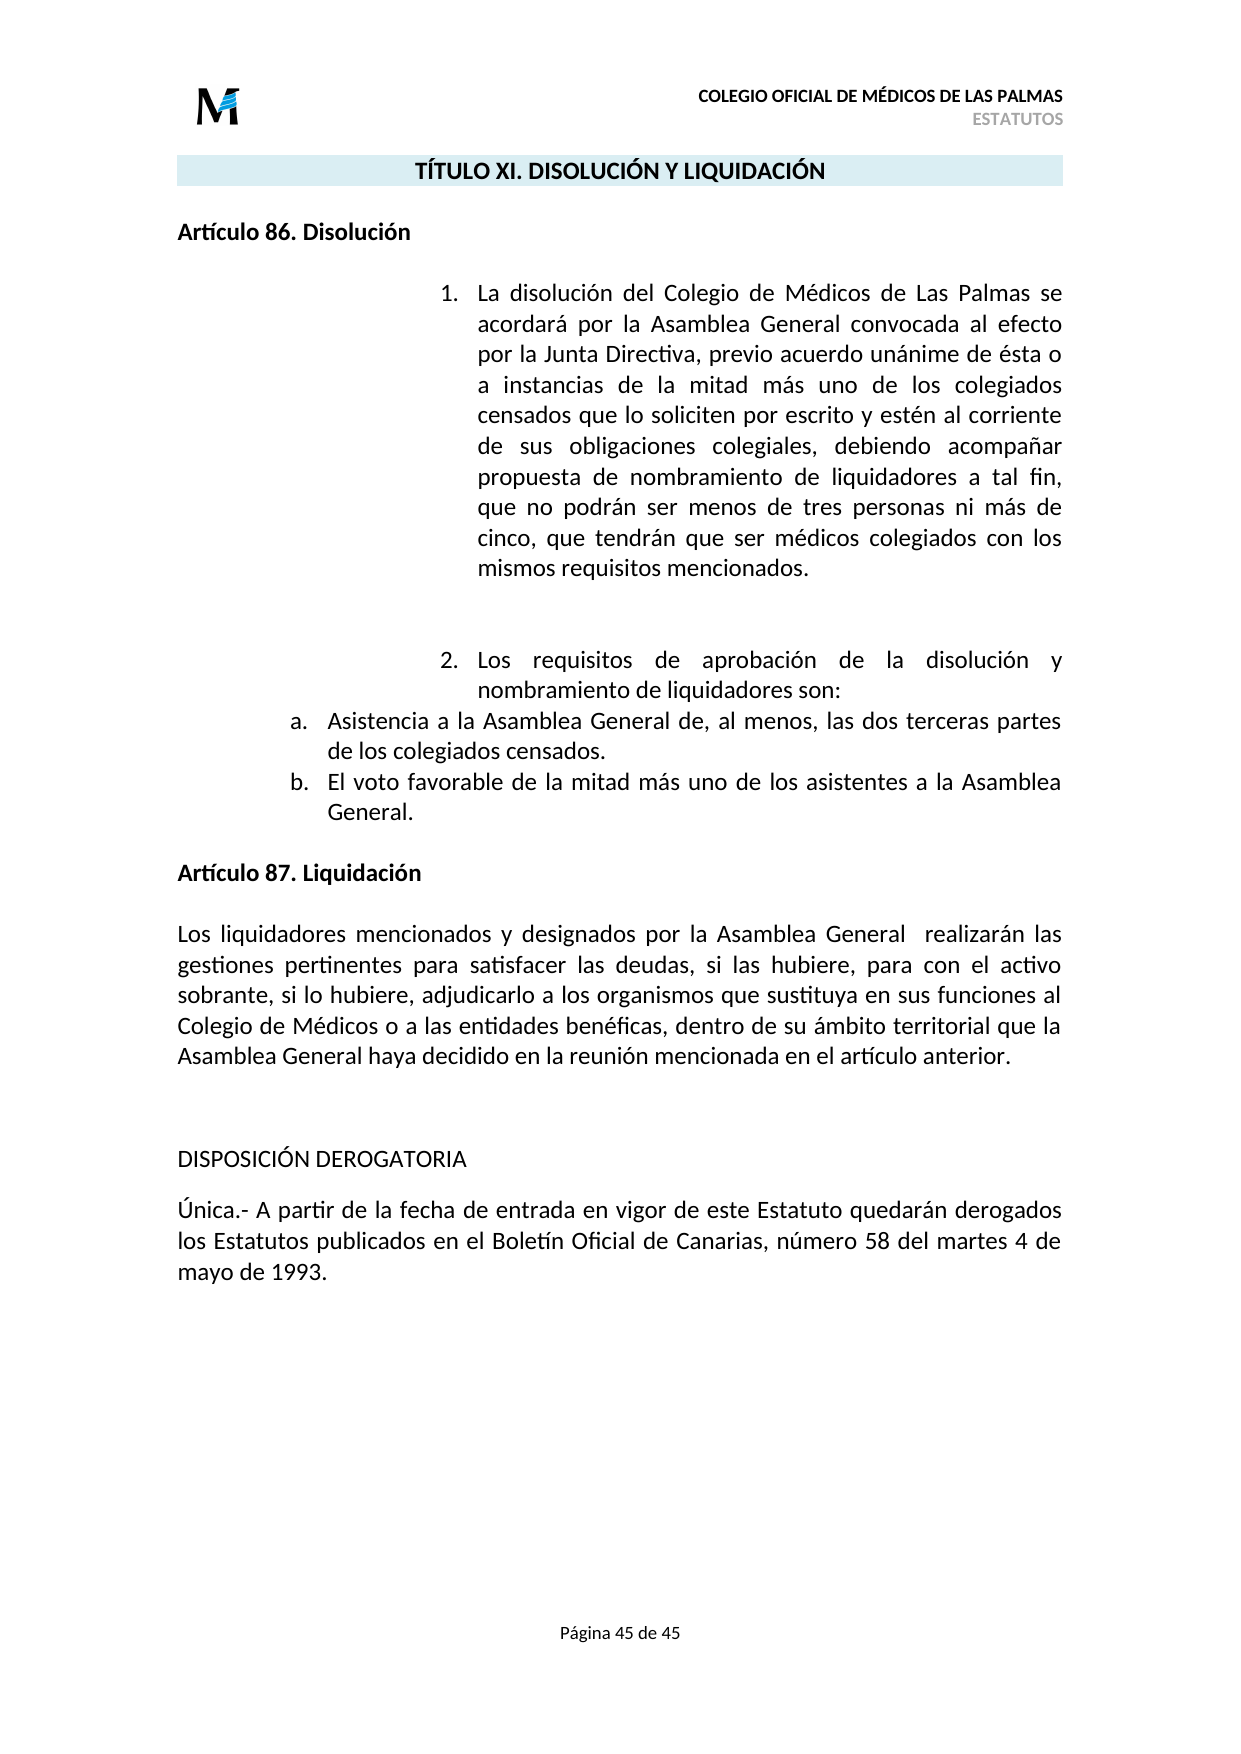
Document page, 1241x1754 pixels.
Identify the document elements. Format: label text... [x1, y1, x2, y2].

list La disolución del Colegio de Médicos de Las Palmas se acordará por la Asamblea General convocada al efecto por la Junta Directiva, previo acuerdo unánime de ésta o a instancias de la mitad más uno de los colegiados censados que lo soliciten por escrito y estén al corriente de sus obligaciones colegiales, debiendo acompañar propuesta de nombramiento de liquidadores a tal fin, que no podrán ser menos de tres personas ni más de cinco, que tendrán que ser médicos colegiados con los mismos requisitos mencionados. [440, 277, 1063, 583]
text Única.- A partir de la fecha de entrada en vigor de este Estatuto quedarán derogados los Estatutos publicados en el Boletín Oficial de Canarias, número 58 del martes 4 de mayo de 1993. [177, 1194, 1063, 1286]
text Artículo 86. Disolución [177, 216, 1063, 247]
text Artículo 87. Liquidación [177, 857, 1063, 888]
list El voto favorable de la mitad más uno de los asistentes a la Asamblea General. [290, 766, 1063, 827]
text TÍTULO XI. DISOLUCIÓN Y LIQUIDACIÓN [177, 155, 1063, 186]
list Asistencia a la Asamblea General de, al menos, las dos terceras partes de los colegiados censados. [290, 705, 1063, 766]
list Los requisitos de aprobación de la disolución y nombramiento de liquidadores son: [440, 644, 1063, 705]
text Los liquidadores mencionados y designados por la Asamblea General realizarán las gestiones pertinentes para satisfacer las deudas, si las hubiere, para con el activo sobrante, si lo hubiere, adjudicarlo a los organismos que sustituya en sus funciones al Colegio de Médicos o a las entidades benéficas, dentro de su ámbito territorial que la Asamblea General haya decidido en la reunión mencionada en el artículo anterior. [177, 918, 1063, 1071]
text DISPOSICIÓN DEROGATORIA [177, 1143, 1063, 1174]
